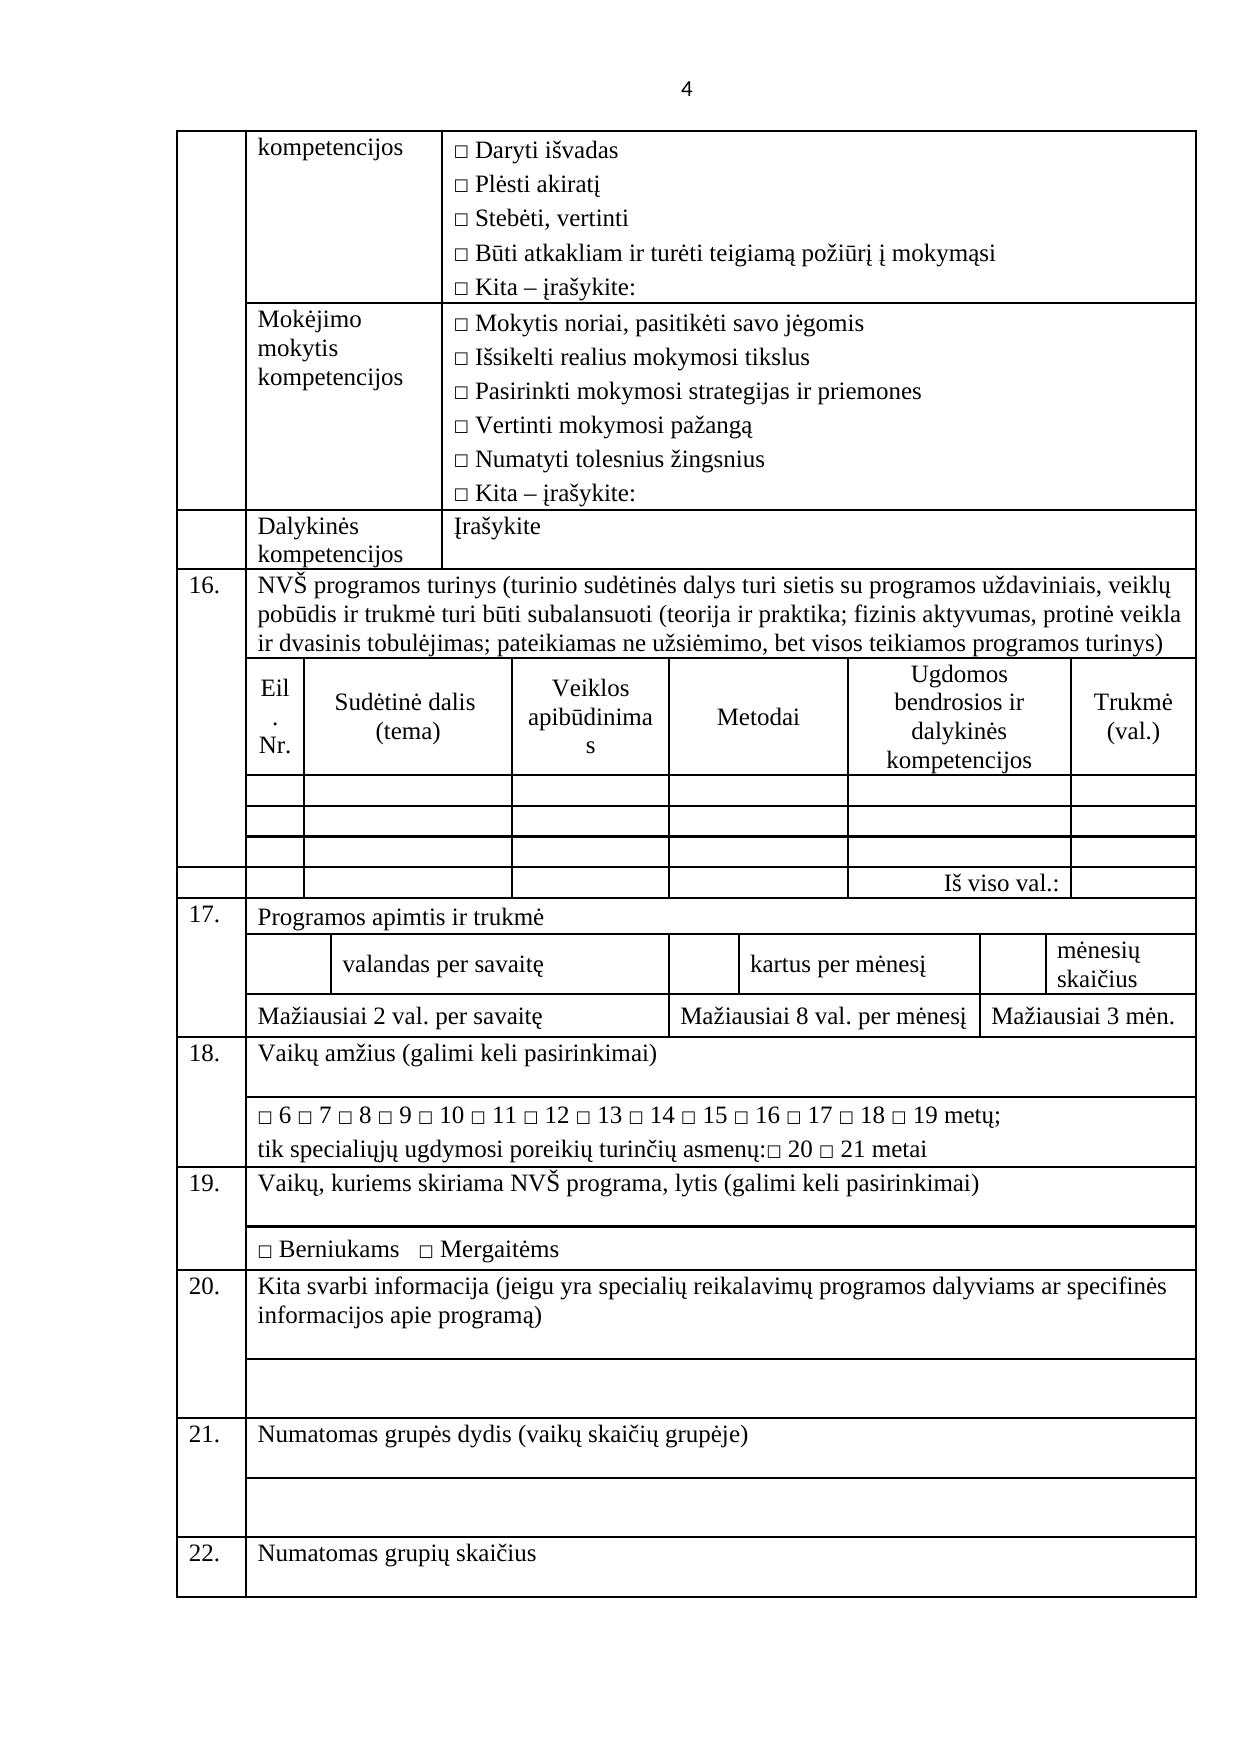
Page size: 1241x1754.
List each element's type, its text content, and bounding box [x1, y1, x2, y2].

table_cell Dalykinės kompetencijos [247, 511, 441, 568]
table_cell [849, 776, 1070, 804]
table_cell [849, 807, 1070, 835]
table_cell [670, 807, 847, 835]
table_cell Veiklos apibūdinimas [513, 659, 668, 774]
table_cell Kita svarbi informacija (jeigu yra specialių reikalavimų programos dalyviams ar specifinės informacijos apie programą) [247, 1271, 1195, 1357]
table_cell [981, 935, 1045, 992]
table_cell Vaikų amžius (galimi keli pasirinkimai) [247, 1038, 1195, 1096]
table_cell ☐ Daryti išvadas ☐ Plėsti akiratį ☐ Stebėti, vertinti ☐ Būti atkakliam ir turėti teigiamą požiūrį į mokymąsi ☐ Kita – įrašykite: [443, 132, 1195, 302]
table_cell 16. [178, 570, 245, 866]
table_cell Eil. Nr. [247, 659, 303, 774]
table_cell Mažiausiai 8 val. per mėnesį [670, 995, 979, 1036]
table_cell valandas per savaitę [332, 935, 668, 992]
table_cell 18. [178, 1038, 245, 1166]
table_cell [1072, 868, 1195, 897]
table_cell [1072, 776, 1195, 804]
table_cell kompetencijos [247, 132, 441, 302]
table_cell [247, 838, 303, 866]
table_cell 21. [178, 1419, 245, 1536]
table_cell ☐ Berniukams ☐ Mergaitėms [247, 1228, 1195, 1269]
table_cell [513, 838, 668, 866]
table_cell [247, 868, 303, 897]
table_cell Mažiausiai 2 val. per savaitę [247, 995, 668, 1036]
table_cell [305, 838, 511, 866]
table_cell [247, 807, 303, 835]
table_cell 17. [178, 899, 245, 1036]
table_cell [305, 868, 511, 897]
table_cell Iš viso val.: [849, 868, 1070, 897]
table_cell Metodai [670, 659, 847, 774]
table_cell [247, 1360, 1195, 1417]
table_cell Įrašykite [443, 511, 1195, 568]
table_cell [670, 776, 847, 804]
table_cell [670, 838, 847, 866]
table_cell kartus per mėnesį [740, 935, 979, 992]
table_cell Programos apimtis ir trukmė [247, 899, 1195, 933]
table_cell [670, 935, 738, 992]
table_cell [247, 935, 330, 992]
table_cell [305, 807, 511, 835]
table_cell ☐ Mokytis noriai, pasitikėti savo jėgomis ☐ Išsikelti realius mokymosi tikslus ☐ Pasirinkti mokymosi strategijas ir priemones ☐ Vertinti mokymosi pažangą ☐ Numatyti tolesnius žingsnius ☐ Kita – įrašykite: [443, 304, 1195, 509]
table_cell 20. [178, 1271, 245, 1417]
table_cell NVŠ programos turinys (turinio sudėtinės dalys turi sietis su programos uždaviniais, veiklų pobūdis ir trukmė turi būti subalansuoti (teorija ir praktika; fizinis aktyvumas, protinė veikla ir dvasinis tobulėjimas; pateikiamas ne užsiėmimo, bet visos teikiamos programos turinys) [247, 570, 1195, 657]
table_cell Numatomas grupių skaičius [247, 1538, 1195, 1596]
table_cell 19. [178, 1168, 245, 1269]
table_cell 22. [178, 1538, 245, 1596]
table_cell Vaikų, kuriems skiriama NVŠ programa, lytis (galimi keli pasirinkimai) [247, 1168, 1195, 1225]
table_cell ☐ 6 ☐ 7 ☐ 8 ☐ 9 ☐ 10 ☐ 11 ☐ 12 ☐ 13 ☐ 14 ☐ 15 ☐ 16 ☐ 17 ☐ 18 ☐ 19 metų; tik specialiųjų ugdymosi poreikių turinčių asmenų:☐ 20 ☐ 21 metai [247, 1098, 1195, 1166]
table_cell [670, 868, 847, 897]
table_cell [513, 807, 668, 835]
table_cell [247, 776, 303, 804]
table_cell [305, 776, 511, 804]
table_cell [178, 132, 245, 509]
table_cell [1072, 838, 1195, 866]
table_cell [849, 838, 1070, 866]
table_cell Sudėtinė dalis (tema) [305, 659, 511, 774]
table_cell Mažiausiai 3 mėn. [981, 995, 1195, 1036]
table_cell Mokėjimo mokytis kompetencijos [247, 304, 441, 509]
table_cell [1072, 807, 1195, 835]
table_cell [247, 1479, 1195, 1536]
table_cell Trukmė (val.) [1072, 659, 1195, 774]
table_cell [513, 868, 668, 897]
table_cell [513, 776, 668, 804]
table_cell [178, 868, 245, 897]
table_cell Ugdomos bendrosios ir dalykinės kompetencijos [849, 659, 1070, 774]
table_cell [178, 511, 245, 568]
table_cell Numatomas grupės dydis (vaikų skaičių grupėje) [247, 1419, 1195, 1477]
table_cell mėnesių skaičius [1047, 935, 1195, 992]
